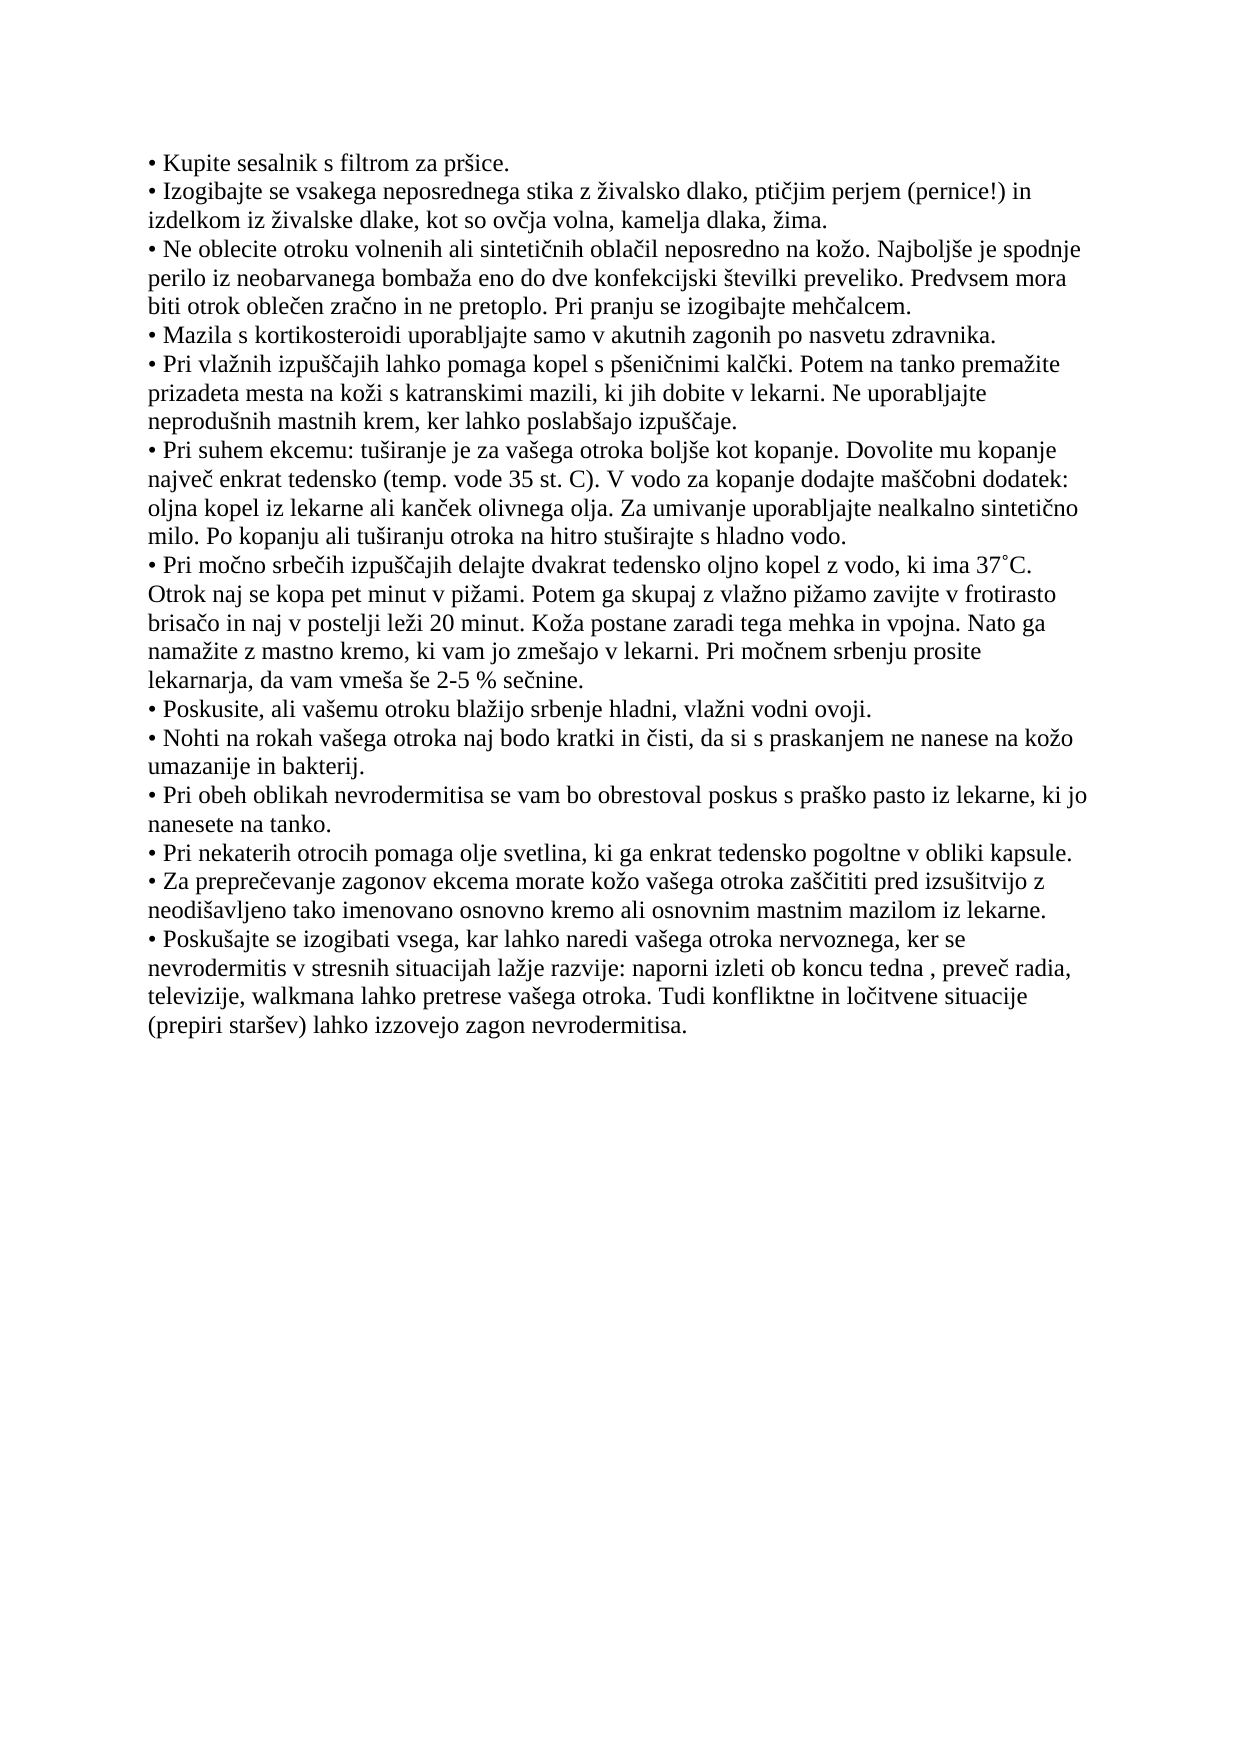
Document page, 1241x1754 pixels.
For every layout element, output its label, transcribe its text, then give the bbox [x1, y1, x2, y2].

text • Kupite sesalnik s filtrom za pršice. • Izogibajte se vsakega neposrednega stika z živalsko dlako, ptičjim perjem (pernice!) in izdelkom iz živalske dlake, kot so ovčja volna, kamelja dlaka, žima. • Ne oblecite otroku volnenih ali sintetičnih oblačil neposredno na kožo. Najboljše je spodnje perilo iz neobarvanega bombaža eno do dve konfekcijski številki preveliko. Predvsem mora biti otrok oblečen zračno in ne pretoplo. Pri pranju se izogibajte mehčalcem. • Mazila s kortikosteroidi uporabljajte samo v akutnih zagonih po nasvetu zdravnika. • Pri vlažnih izpuščajih lahko pomaga kopel s pšeničnimi kalčki. Potem na tanko premažite prizadeta mesta na koži s katranskimi mazili, ki jih dobite v lekarni. Ne uporabljajte neprodušnih mastnih krem, ker lahko poslabšajo izpuščaje. • Pri suhem ekcemu: tuširanje je za vašega otroka boljše kot kopanje. Dovolite mu kopanje največ enkrat tedensko (temp. vode 35 st. C). V vodo za kopanje dodajte maščobni dodatek: oljna kopel iz lekarne ali kanček olivnega olja. Za umivanje uporabljajte nealkalno sintetično milo. Po kopanju ali tuširanju otroka na hitro stuširajte s hladno vodo. • Pri močno srbečih izpuščajih delajte dvakrat tedensko oljno kopel z vodo, ki ima 37˚C. Otrok naj se kopa pet minut v pižami. Potem ga skupaj z vlažno pižamo zavijte v frotirasto brisačo in naj v postelji leži 20 minut. Koža postane zaradi tega mehka in vpojna. Nato ga namažite z mastno kremo, ki vam jo zmešajo v lekarni. Pri močnem srbenju prosite lekarnarja, da vam vmeša še 2-5 % sečnine. • Poskusite, ali vašemu otroku blažijo srbenje hladni, vlažni vodni ovoji. • Nohti na rokah vašega otroka naj bodo kratki in čisti, da si s praskanjem ne nanese na kožo umazanije in bakterij. • Pri obeh oblikah nevrodermitisa se vam bo obrestoval poskus s praško pasto iz lekarne, ki jo nanesete na tanko. • Pri nekaterih otrocih pomaga olje svetlina, ki ga enkrat tedensko pogoltne v obliki kapsule. • Za preprečevanje zagonov ekcema morate kožo vašega otroka zaščititi pred izsušitvijo z neodišavljeno tako imenovano osnovno kremo ali osnovnim mastnim mazilom iz lekarne. • Poskušajte se izogibati vsega, kar lahko naredi vašega otroka nervoznega, ker se nevrodermitis v stresnih situacijah lažje razvije: naporni izleti ob koncu tedna , preveč radia, televizije, walkmana lahko pretrese vašega otroka. Tudi konfliktne in ločitvene situacije (prepiri staršev) lahko izzovejo zagon nevrodermitisa. [148, 148, 1093, 1039]
